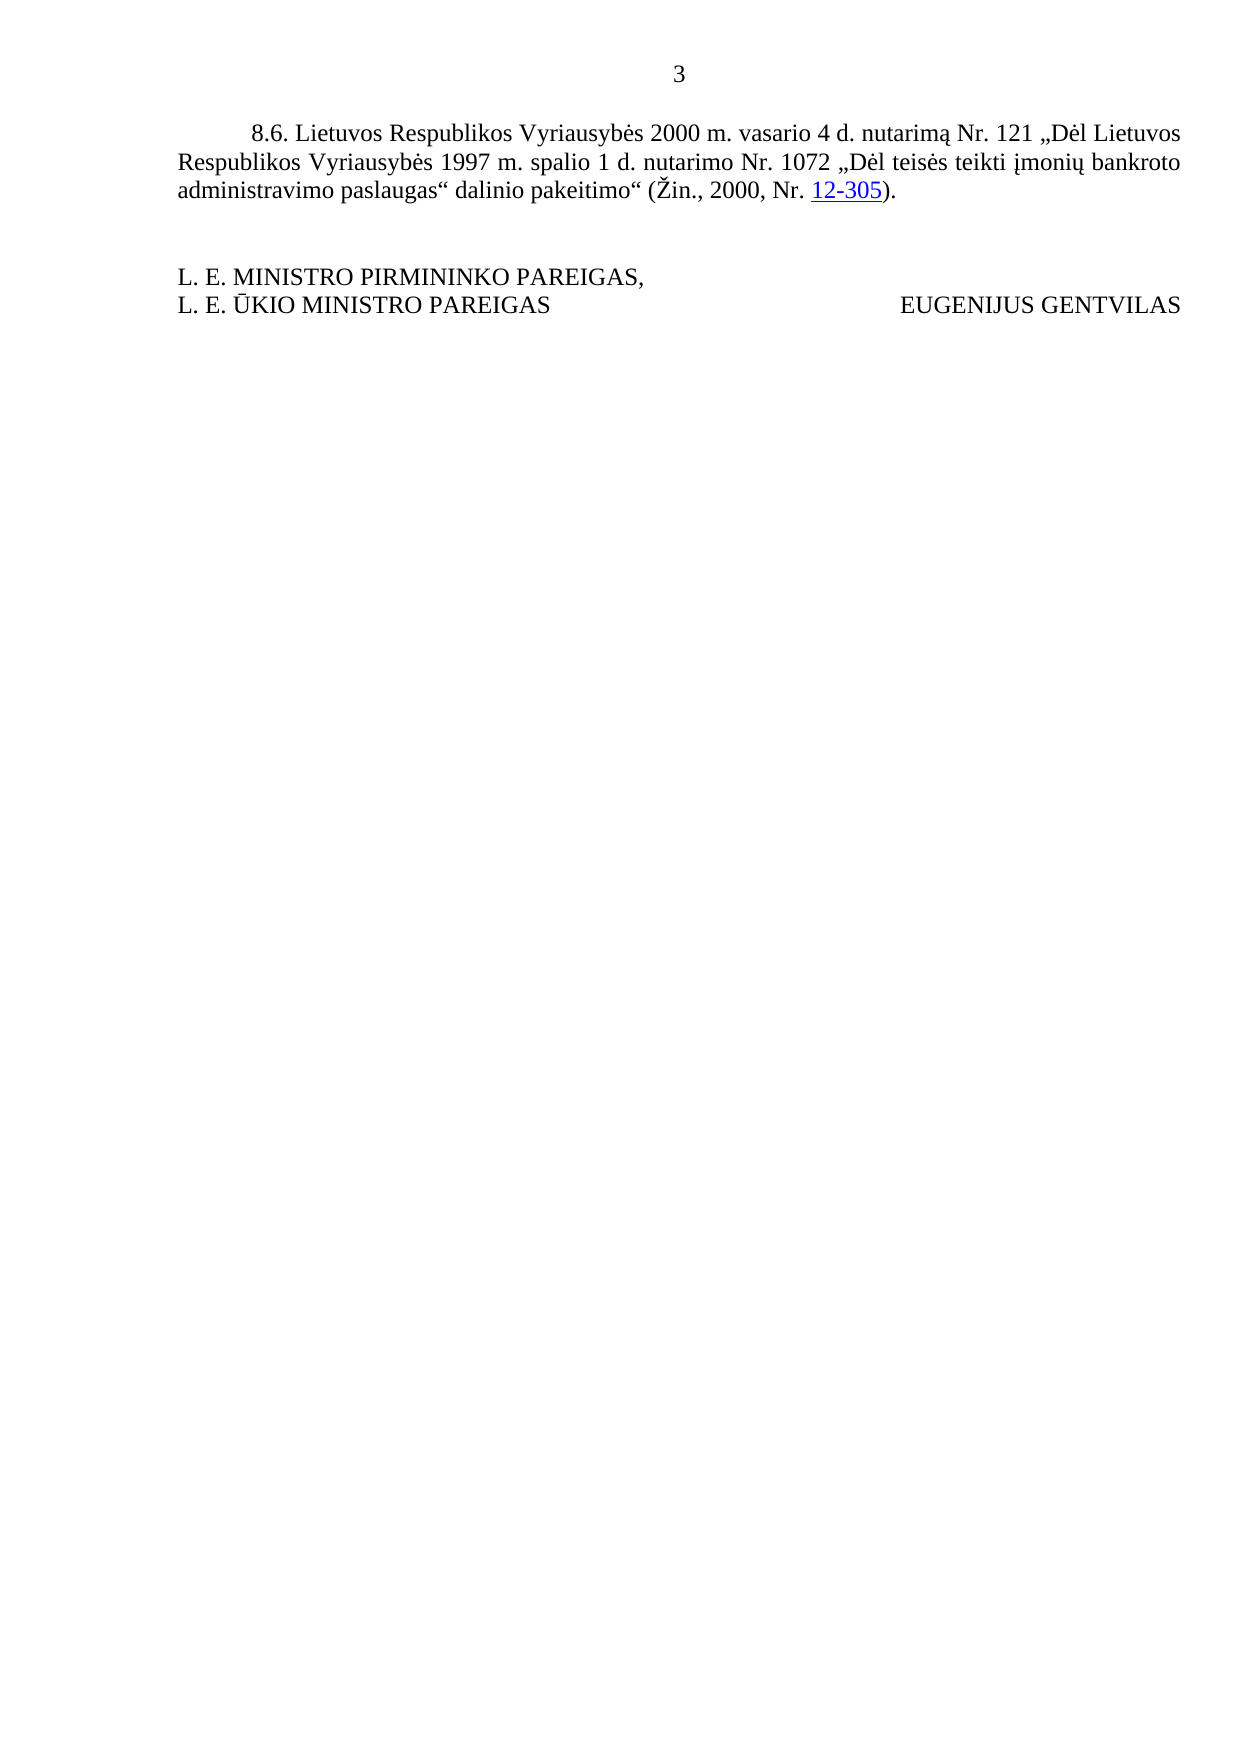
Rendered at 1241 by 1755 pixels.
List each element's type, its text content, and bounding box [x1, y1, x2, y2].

text L. e. Ministro Pirmininko pareigas, [177, 262, 1181, 291]
text 8.6. Lietuvos Respublikos Vyriausybės 2000 m. vasario 4 d. nutarimą Nr. 121 „Dėl Lietuvos Respublikos Vyriausybės 1997 m. spalio 1 d. nutarimo Nr. 1072 „Dėl teisės teikti įmonių bankroto administravimo paslaugas“ dalinio pakeitimo“ (Žin., 2000, Nr. 12-305). [177, 118, 1181, 204]
text l. e. ūkio ministro pareigas Eugenijus Gentvilas [177, 291, 1181, 319]
